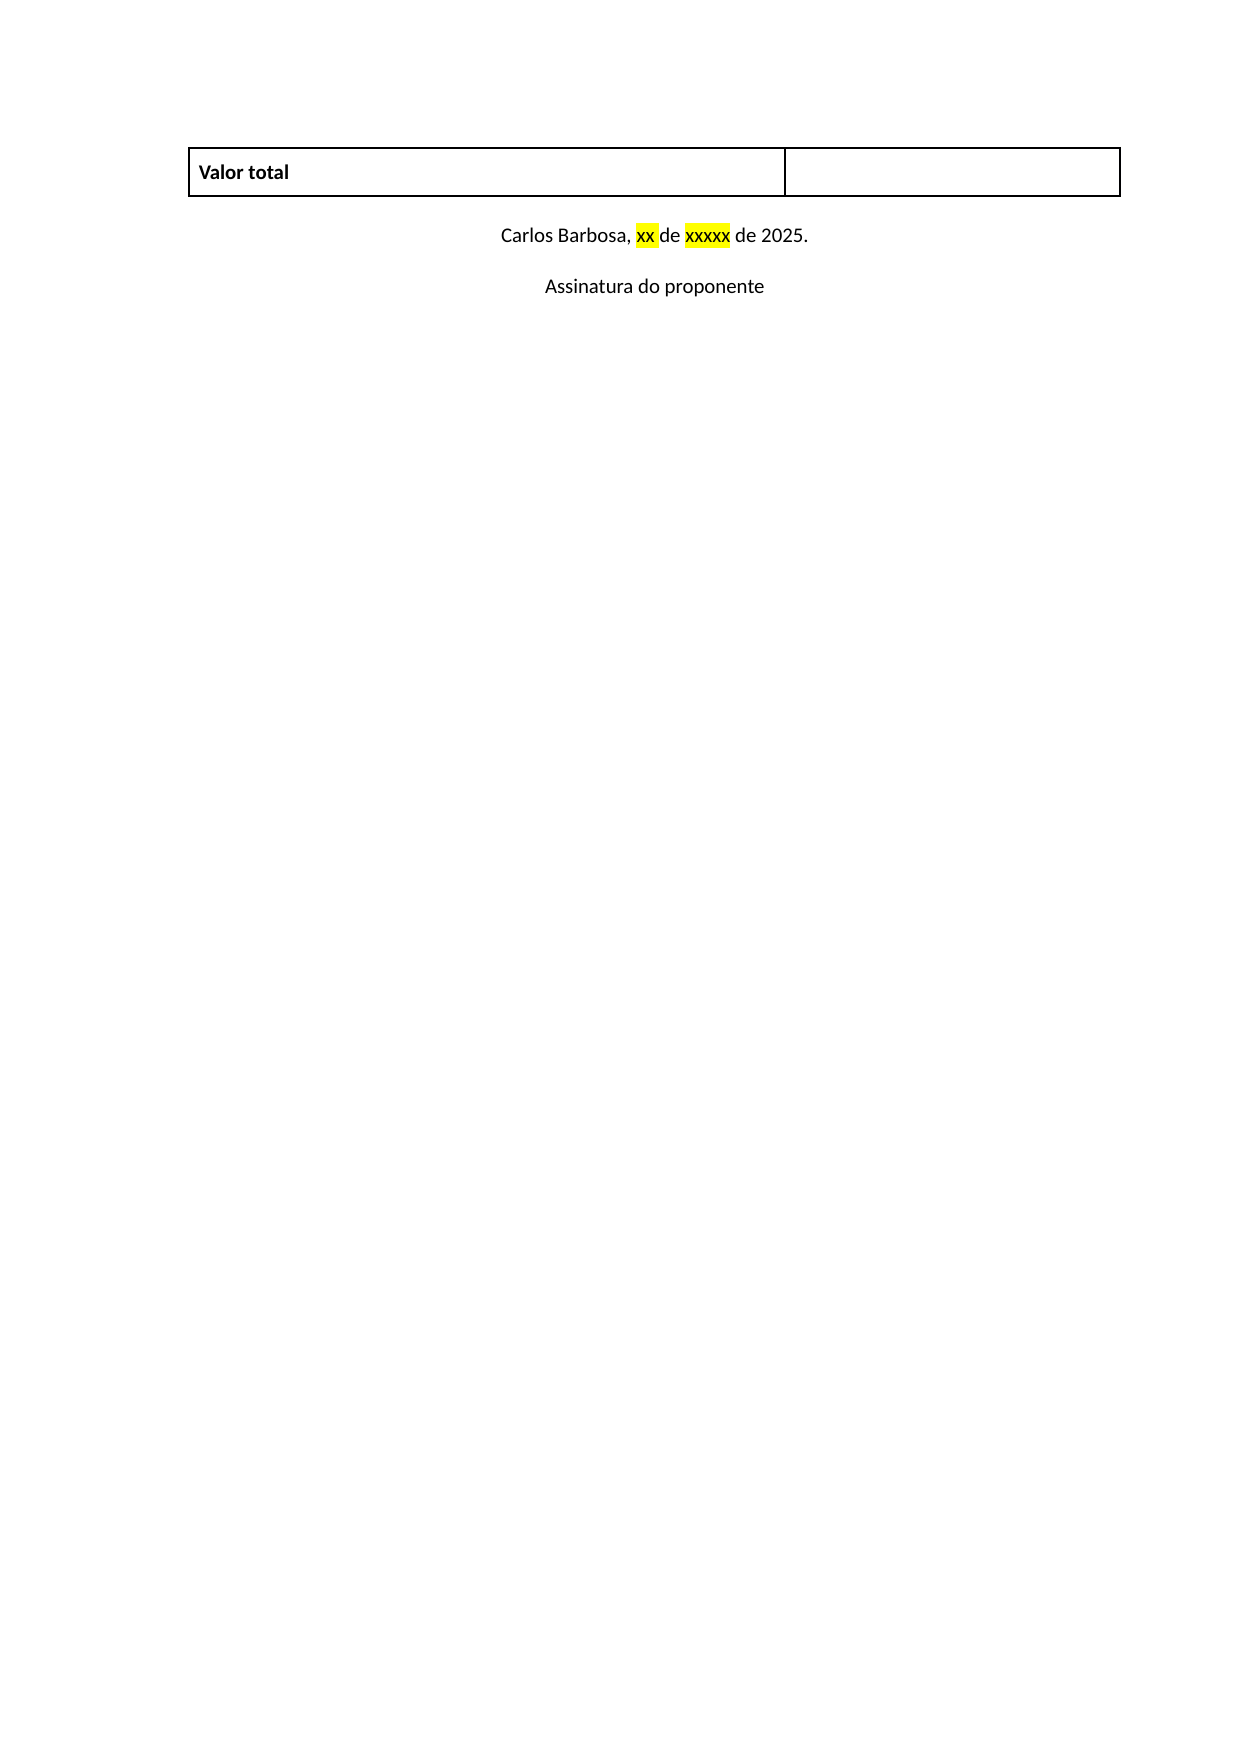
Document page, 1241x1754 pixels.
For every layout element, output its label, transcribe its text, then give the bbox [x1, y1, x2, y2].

table_cell [786, 149, 1119, 195]
text Assinatura do proponente [117, 273, 1192, 299]
table_cell Valor total [190, 149, 784, 195]
text Carlos Barbosa, xx de xxxxx de 2025. [117, 223, 1192, 248]
